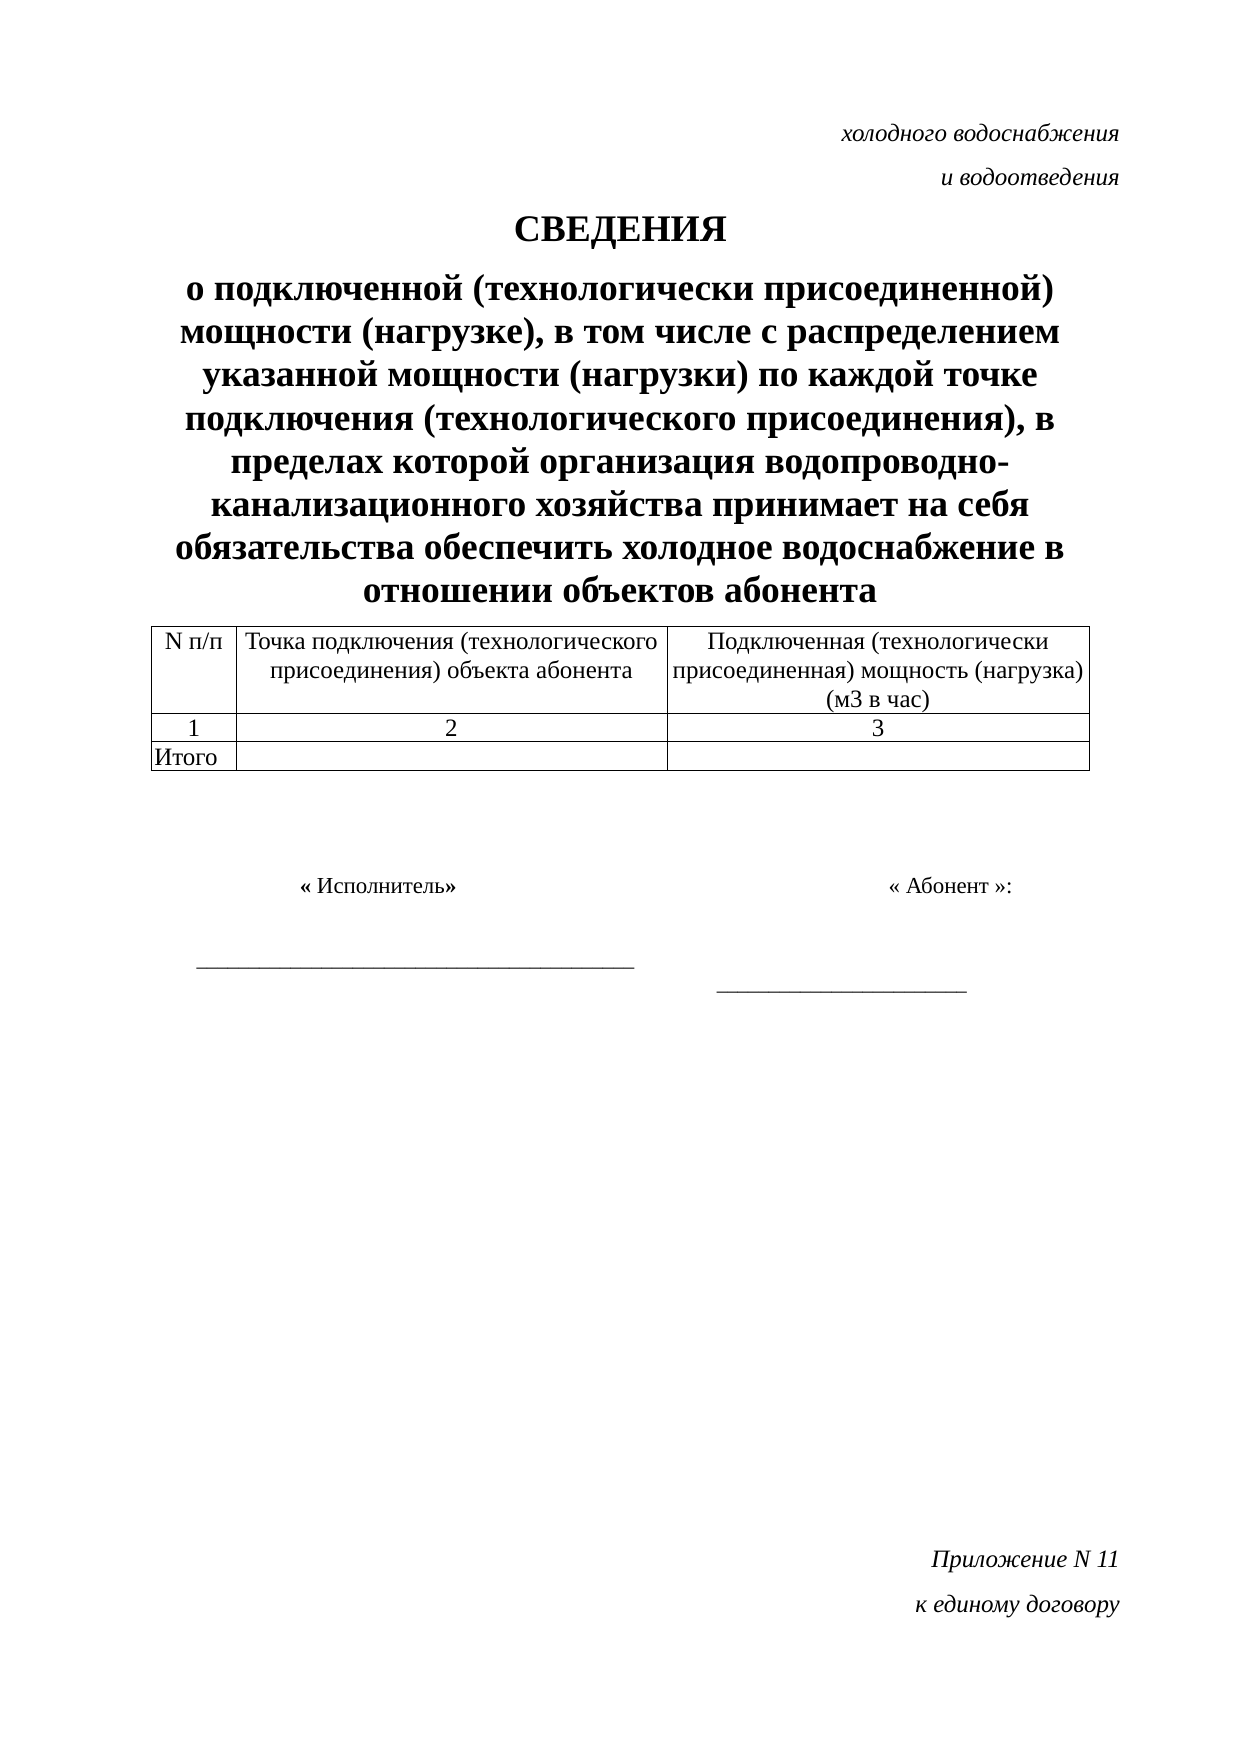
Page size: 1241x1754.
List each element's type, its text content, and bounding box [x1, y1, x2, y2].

text холодного водоснабжения [118, 118, 1122, 147]
text Приложение N 11 [118, 1544, 1122, 1573]
table_cell 3 [668, 714, 1089, 741]
table_header N п/п [152, 627, 236, 713]
table_cell [668, 742, 1089, 770]
table_header « Исполнитель» __________________________________________ [120, 872, 641, 1040]
table_cell 2 [237, 714, 667, 741]
table_cell [237, 742, 667, 770]
text и водоотведения [118, 162, 1122, 191]
table_cell 1 [152, 714, 236, 741]
text к единому договору [118, 1589, 1122, 1618]
text о подключенной (технологически присоединенной) мощности (нагрузке), в том числе с распределением указанной мощности (нагрузки) по каждой точке подключения (технологического присоединения), в пределах которой организация водопроводно-канализационного хозяйства принимает на себя обязательства обеспечить холодное водоснабжение в отношении объектов абонента [118, 266, 1122, 611]
table_header Точка подключения (технологического присоединения) объекта абонента [237, 627, 667, 713]
table_header « Абонент »: ________________________ [641, 872, 1120, 1040]
table_cell Итого [152, 742, 236, 770]
text СВЕДЕНИЯ [118, 207, 1122, 250]
table_header Подключенная (технологически присоединенная) мощность (нагрузка) (м3 в час) [668, 627, 1089, 713]
